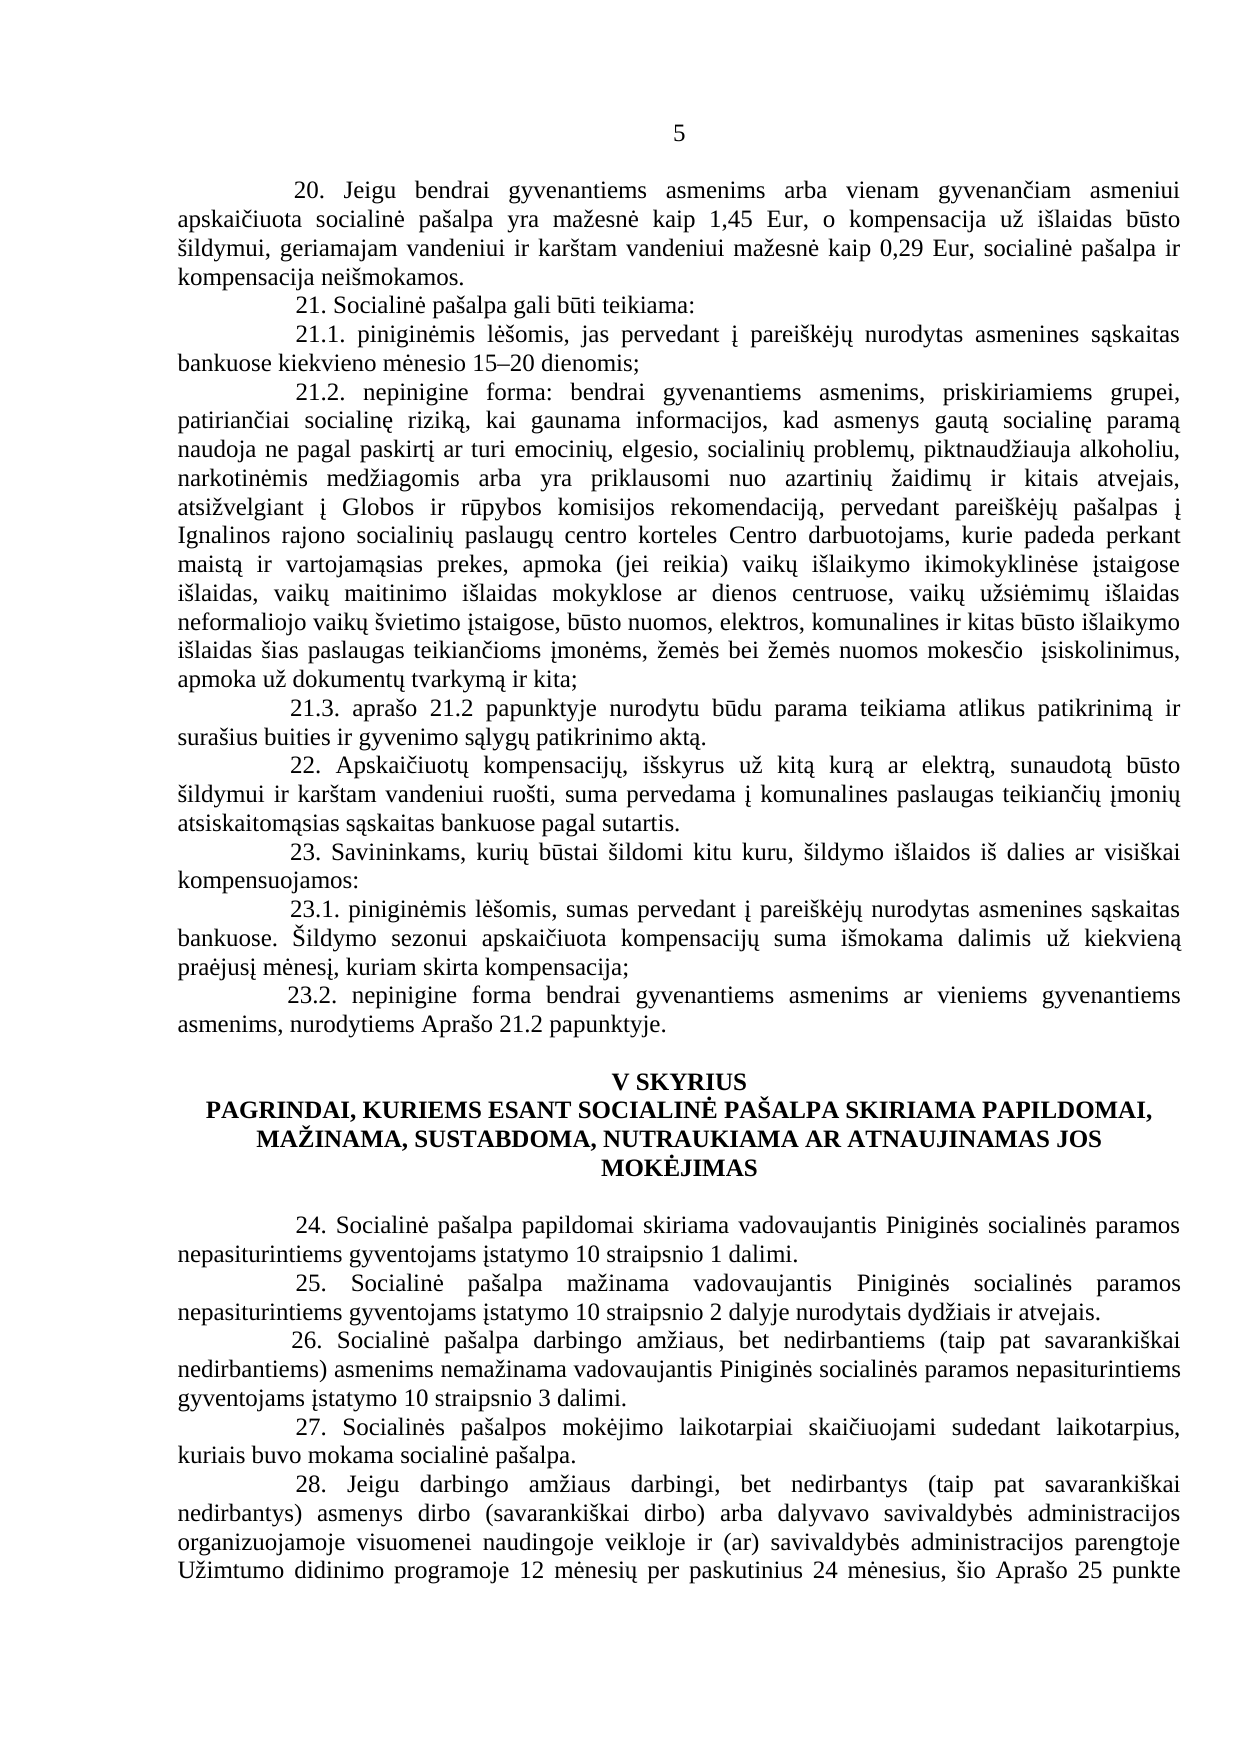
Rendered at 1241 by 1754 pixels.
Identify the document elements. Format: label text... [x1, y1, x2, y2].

text 22. Apskaičiuotų kompensacijų, išskyrus už kitą kurą ar elektrą, sunaudotą būsto šildymui ir karštam vandeniui ruošti, suma pervedama į komunalines paslaugas teikiančių įmonių atsiskaitomąsias sąskaitas bankuose pagal sutartis. [177, 751, 1181, 837]
text 24. Socialinė pašalpa papildomai skiriama vadovaujantis Piniginės socialinės paramos nepasiturintiems gyventojams įstatymo 10 straipsnio 1 dalimi. [177, 1211, 1181, 1268]
text 21.2. nepinigine forma: bendrai gyvenantiems asmenims, priskiriamiems grupei, patiriančiai socialinę riziką, kai gaunama informacijos, kad asmenys gautą socialinę paramą naudoja ne pagal paskirtį ar turi emocinių, elgesio, socialinių problemų, piktnaudžiauja alkoholiu, narkotinėmis medžiagomis arba yra priklausomi nuo azartinių žaidimų ir kitais atvejais, atsižvelgiant į Globos ir rūpybos komisijos rekomendaciją, pervedant pareiškėjų pašalpas į Ignalinos rajono socialinių paslaugų centro korteles Centro darbuotojams, kurie padeda perkant maistą ir vartojamąsias prekes, apmoka (jei reikia) vaikų išlaikymo ikimokyklinėse įstaigose išlaidas, vaikų maitinimo išlaidas mokyklose ar dienos centruose, vaikų užsiėmimų išlaidas neformaliojo vaikų švietimo įstaigose, būsto nuomos, elektros, komunalines ir kitas būsto išlaikymo išlaidas šias paslaugas teikiančioms įmonėms, žemės bei žemės nuomos mokesčio įsiskolinimus, apmoka už dokumentų tvarkymą ir kita; [177, 377, 1181, 693]
text 28. Jeigu darbingo amžiaus darbingi, bet nedirbantys (taip pat savarankiškai nedirbantys) asmenys dirbo (savarankiškai dirbo) arba dalyvavo savivaldybės administracijos organizuojamoje visuomenei naudingoje veikloje ir (ar) savivaldybės administracijos parengtoje Užimtumo didinimo programoje 12 mėnesių per paskutinius 24 mėnesius, šio Aprašo 25 punkte [177, 1469, 1181, 1584]
text 26. Socialinė pašalpa darbingo amžiaus, bet nedirbantiems (taip pat savarankiškai nedirbantiems) asmenims nemažinama vadovaujantis Piniginės socialinės paramos nepasiturintiems gyventojams įstatymo 10 straipsnio 3 dalimi. [177, 1326, 1181, 1412]
text 21. Socialinė pašalpa gali būti teikiama: [177, 291, 1181, 319]
text 27. Socialinės pašalpos mokėjimo laikotarpiai skaičiuojami sudedant laikotarpius, kuriais buvo mokama socialinė pašalpa. [177, 1412, 1181, 1469]
text 23.2. nepinigine forma bendrai gyvenantiems asmenims ar vieniems gyvenantiems asmenims, nurodytiems Aprašo 21.2 papunktyje. [177, 981, 1181, 1038]
text 20. Jeigu bendrai gyvenantiems asmenims arba vienam gyvenančiam asmeniui apskaičiuota socialinė pašalpa yra mažesnė kaip 1,45 Eur, o kompensacija už išlaidas būsto šildymui, geriamajam vandeniui ir karštam vandeniui mažesnė kaip 0,29 Eur, socialinė pašalpa ir kompensacija neišmokamos. [177, 176, 1181, 291]
text 21.3. aprašo 21.2 papunktyje nurodytu būdu parama teikiama atlikus patikrinimą ir surašius buities ir gyvenimo sąlygų patikrinimo aktą. [177, 693, 1181, 751]
text 23.1. piniginėmis lėšomis, sumas pervedant į pareiškėjų nurodytas asmenines sąskaitas bankuose. Šildymo sezonui apskaičiuota kompensacijų suma išmokama dalimis už kiekvieną praėjusį mėnesį, kuriam skirta kompensacija; [177, 894, 1181, 981]
text 21.1. piniginėmis lėšomis, jas pervedant į pareiškėjų nurodytas asmenines sąskaitas bankuose kiekvieno mėnesio 15–20 dienomis; [177, 319, 1181, 377]
text 25. Socialinė pašalpa mažinama vadovaujantis Piniginės socialinės paramos nepasiturintiems gyventojams įstatymo 10 straipsnio 2 dalyje nurodytais dydžiais ir atvejais. [177, 1268, 1181, 1326]
text V SKYRIUS [177, 1067, 1181, 1096]
text PAGRINDAI, KURIEMS ESANT SOCIALINĖ PAŠALPA SKIRIAMA PAPILDOMAI, MAŽINAMA, SUSTABDOMA, NUTRAUKIAMA AR ATNAUJINAMAS JOS MOKĖJIMAS [177, 1096, 1181, 1182]
text 23. Savininkams, kurių būstai šildomi kitu kuru, šildymo išlaidos iš dalies ar visiškai kompensuojamos: [177, 837, 1181, 894]
